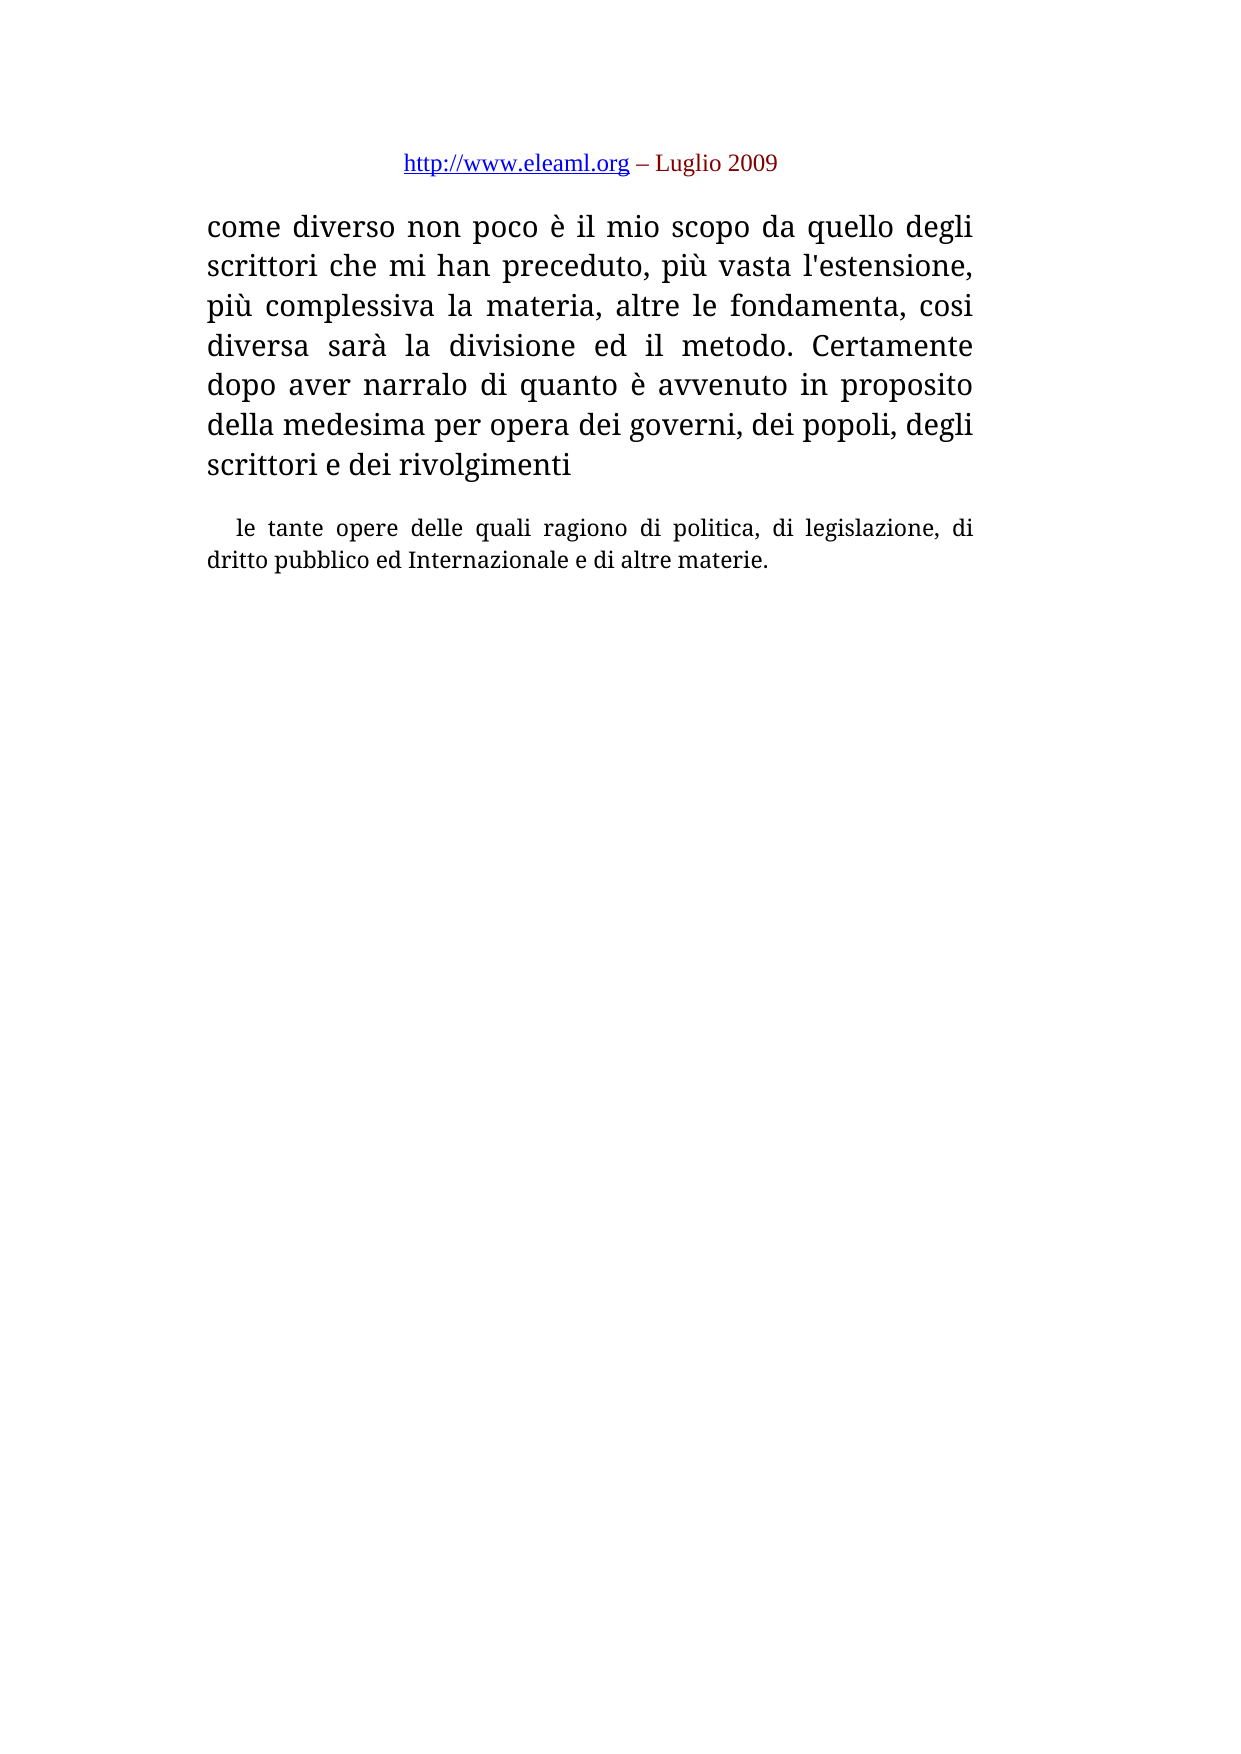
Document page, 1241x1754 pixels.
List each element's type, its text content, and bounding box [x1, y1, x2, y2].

text come diverso non poco è il mio scopo da quello degli scrittori che mi han preceduto, più vasta l'estensione, più complessiva la materia, altre le fondamenta, cosi diversa sarà la divisione ed il metodo. Certamente dopo aver narralo di quanto è avvenuto in proposito della medesima per opera dei governi, dei popoli, degli scrittori e dei rivolgimenti [207, 206, 974, 484]
text le tante opere delle quali ragiono di politica, di legislazione, di dritto pubblico ed Internazionale e di altre materie. [207, 512, 974, 575]
